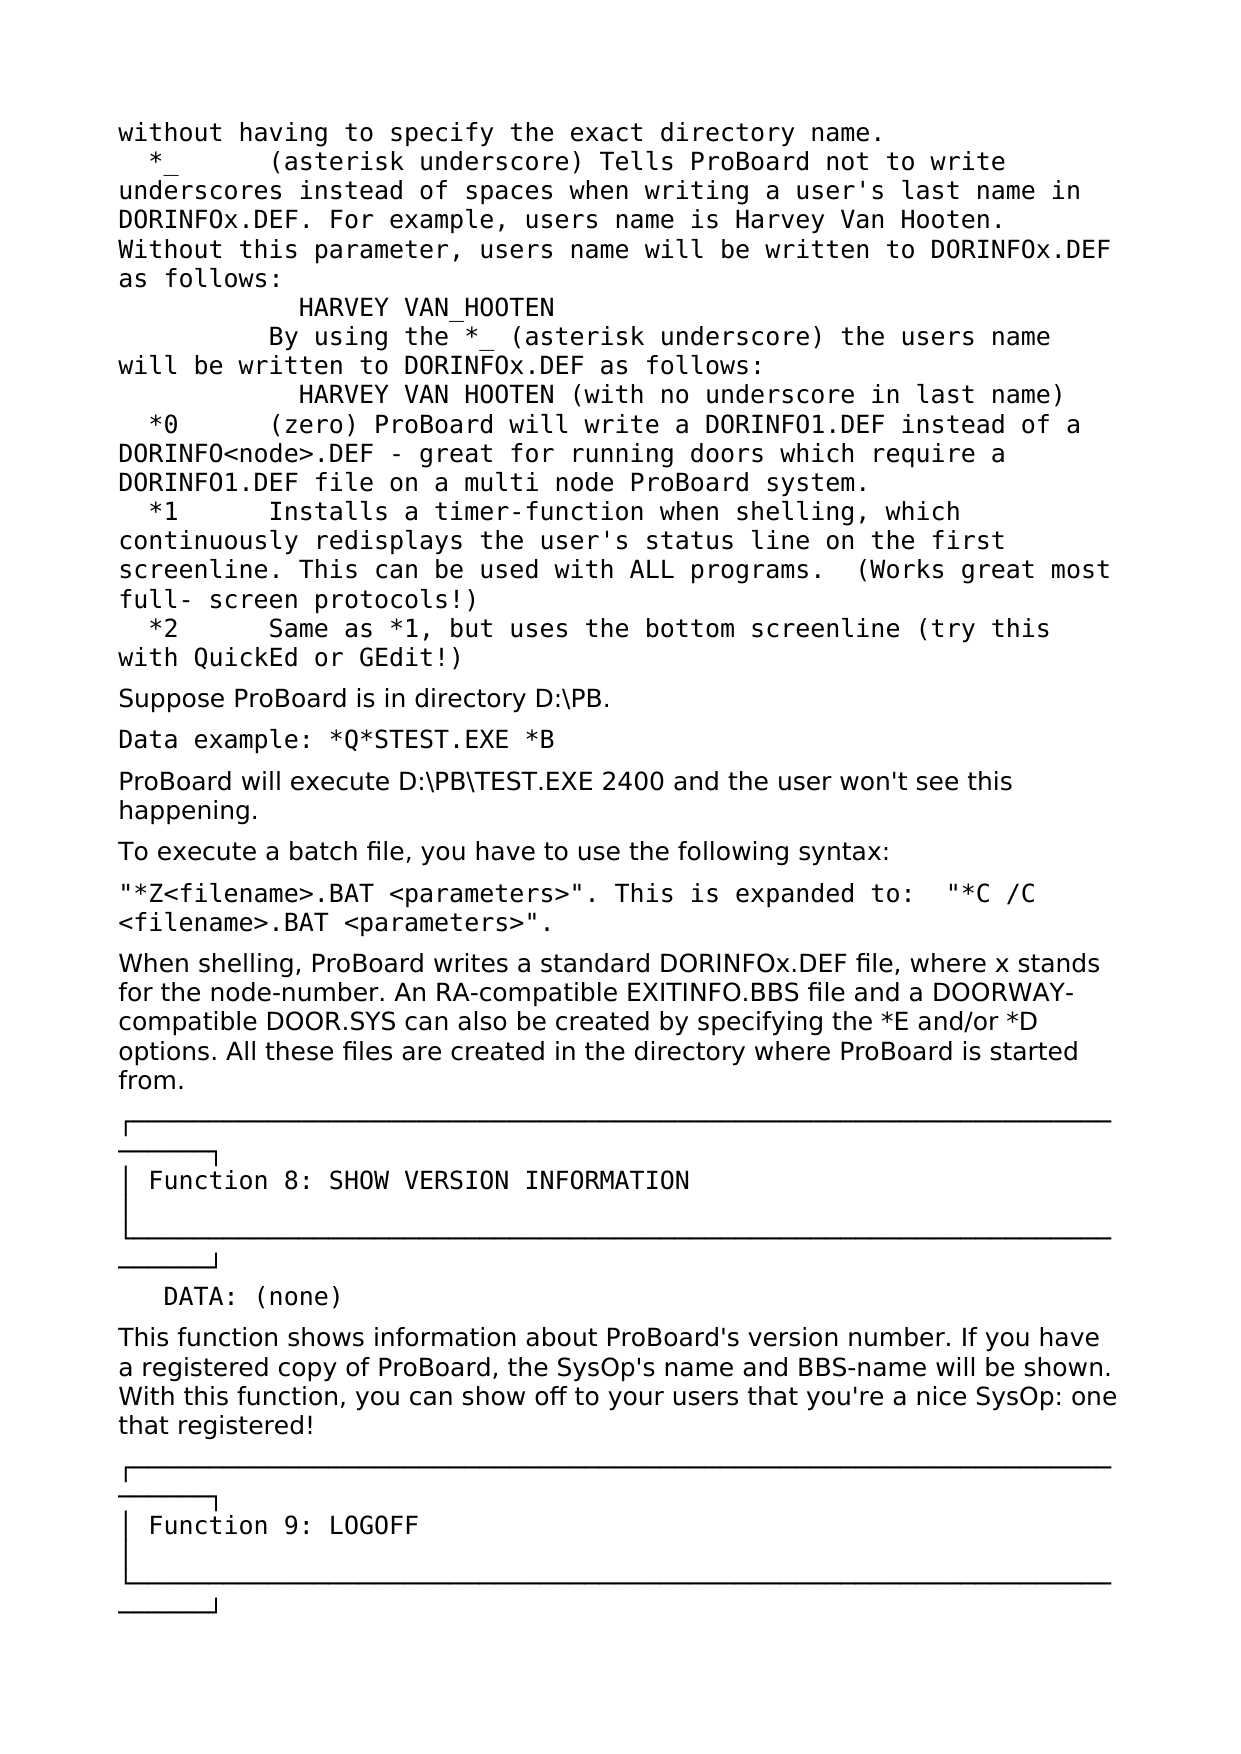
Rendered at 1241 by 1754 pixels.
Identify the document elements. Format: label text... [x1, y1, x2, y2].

text ProBoard will execute D:\PB\TEST.EXE 2400 and the user won't see this happening. [118, 767, 1122, 825]
text This function shows information about ProBoard's version number. If you have a registered copy of ProBoard, the SysOp's name and BBS-name will be shown. With this function, you can show off to your users that you're a nice SysOp: one that registered! [118, 1323, 1122, 1440]
text "*Z<filename>.BAT <parameters>". This is expanded to: "*C /C <filename>.BAT <parameters>". [118, 879, 1122, 937]
text Suppose ProBoard is in directory D:\PB. [118, 684, 1122, 713]
text ┌───────────────────────────────────────────────────────────────────────┐ │ Function 9: LOGOFF │ └───────────────────────────────────────────────────────────────────────┘ [118, 1453, 1122, 1628]
text ┌───────────────────────────────────────────────────────────────────────┐ │ Function 8: SHOW VERSION INFORMATION │ └───────────────────────────────────────────────────────────────────────┘ DATA: (none) [118, 1108, 1122, 1312]
text without having to specify the exact directory name. *_ (asterisk underscore) Tells ProBoard not to write underscores instead of spaces when writing a user's last name in DORINFOx.DEF. For example, users name is Harvey Van Hooten. Without this parameter, users name will be written to DORINFOx.DEF as follows: HARVEY VAN_HOOTEN By using the *_ (asterisk underscore) the users name will be written to DORINFOx.DEF as follows: HARVEY VAN HOOTEN (with no underscore in last name) *0 (zero) ProBoard will write a DORINFO1.DEF instead of a DORINFO<node>.DEF - great for running doors which require a DORINFO1.DEF file on a multi node ProBoard system. *1 Installs a timer-function when shelling, which continuously redisplays the user's status line on the first screenline. This can be used with ALL programs. (Works great most full- screen protocols!) *2 Same as *1, but uses the bottom screenline (try this with QuickEd or GEdit!) [118, 118, 1122, 672]
text Data example: *Q*STEST.EXE *B [118, 726, 1122, 755]
text To execute a batch file, you have to use the following syntax: [118, 837, 1122, 867]
text When shelling, ProBoard writes a standard DORINFOx.DEF file, where x stands for the node-number. An RA-compatible EXITINFO.BBS file and a DOORWAY-compatible DOOR.SYS can also be created by specifying the *E and/or *D options. All these files are created in the directory where ProBoard is started from. [118, 949, 1122, 1095]
